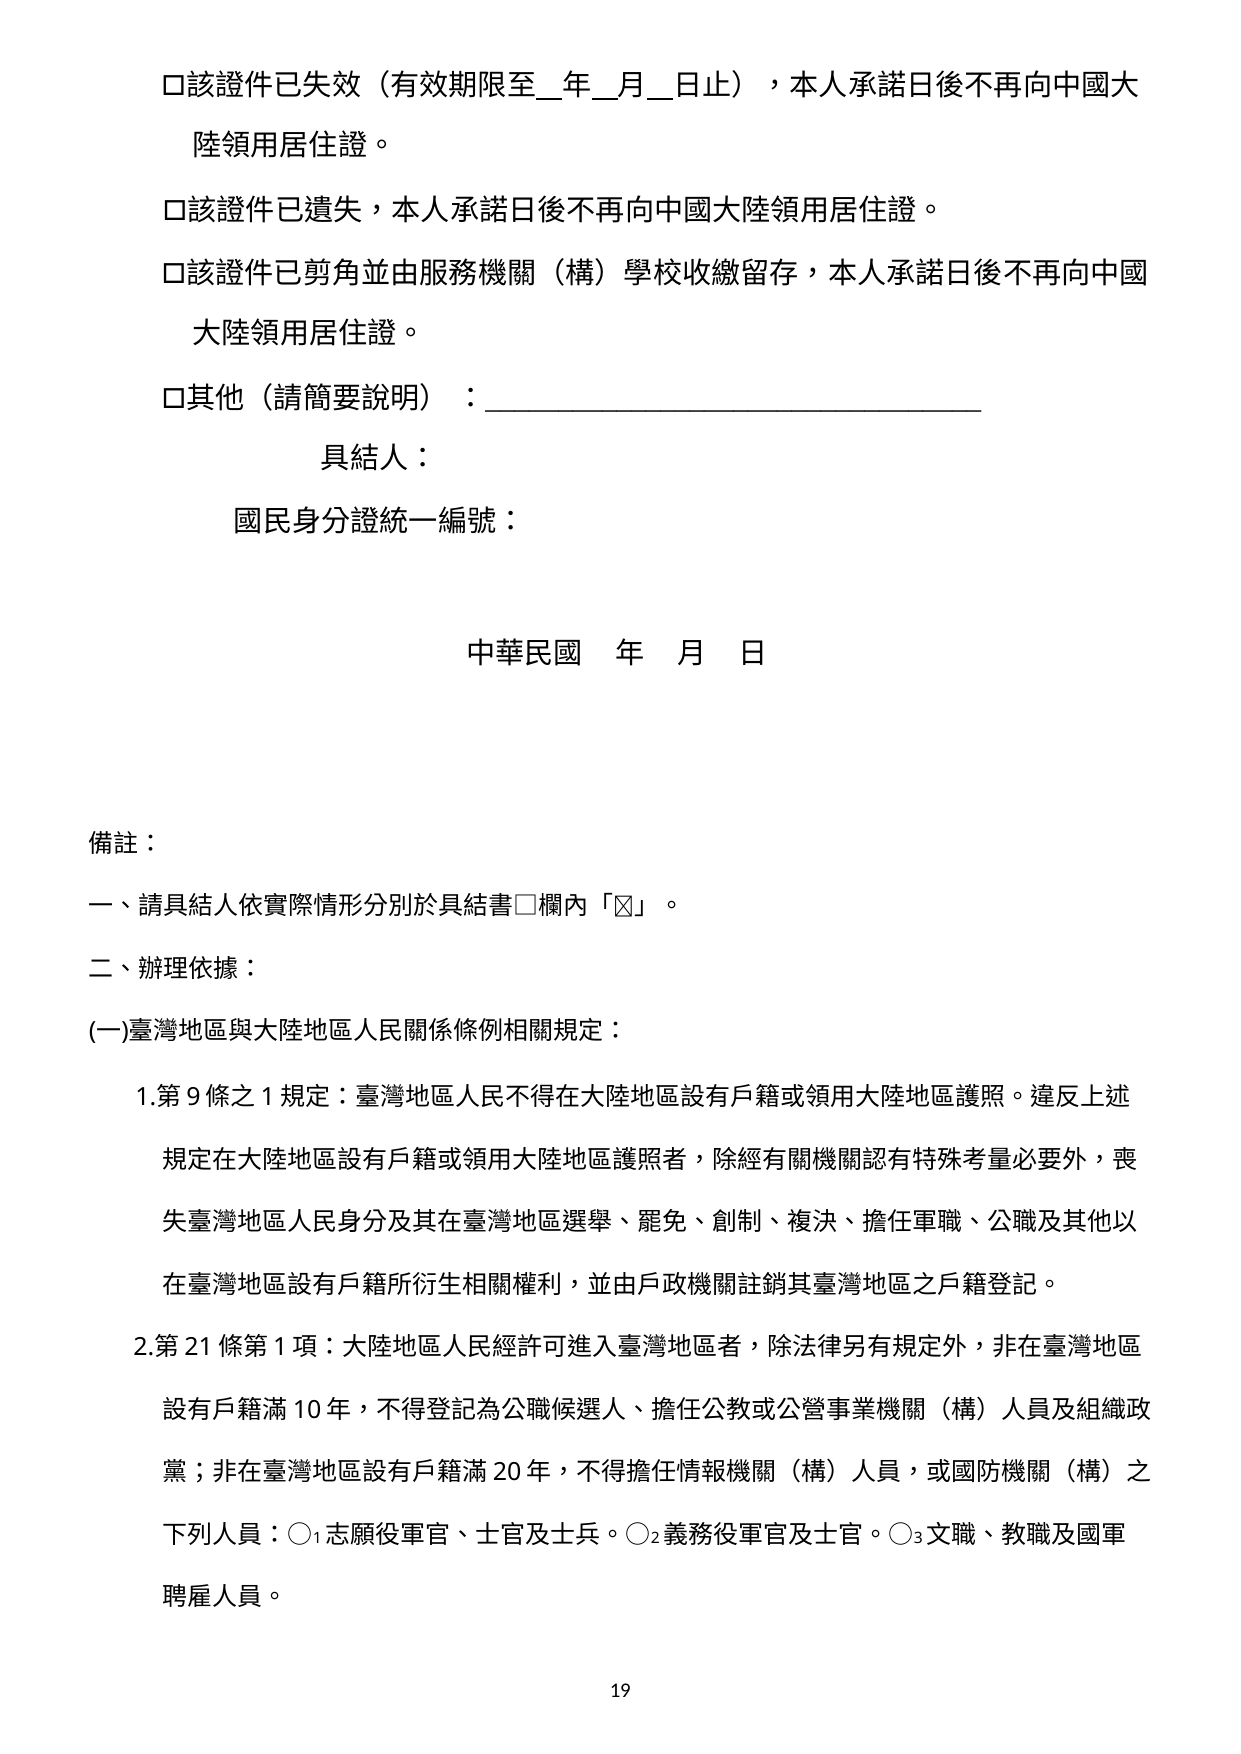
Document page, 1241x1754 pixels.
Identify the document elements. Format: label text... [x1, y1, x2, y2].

text 1.第9條之1規定：臺灣地區人民不得在大陸地區設有戶籍或領用大陸地區護照。違反上述規定在大陸地區設有戶籍或領用大陸地區護照者，除經有關機關認有特殊考量必要外，喪失臺灣地區人民身分及其在臺灣地區選舉、罷免、創制、複決、擔任軍職、公職及其他以在臺灣地區設有戶籍所衍生相關權利，並由戶政機關註銷其臺灣地區之戶籍登記。 [135, 1053, 1152, 1303]
text □該證件已剪角並由服務機關（構）學校收繳留存，本人承諾日後不再向中國大陸領用居住證。 [161, 227, 1152, 352]
text 一、請具結人依實際情形分別於具結書□欄內「」。 [89, 862, 841, 924]
text □該證件已遺失，本人承諾日後不再向中國大陸領用居住證。 [162, 164, 1152, 226]
text 2.第21條第1項：大陸地區人民經許可進入臺灣地區者，除法律另有規定外，非在臺灣地區設有戶籍滿10年，不得登記為公職候選人、擔任公教或公營事業機關（構）人員及組織政黨；非在臺灣地區設有戶籍滿20年，不得擔任情報機關（構）人員，或國防機關（構）之下列人員：○1 志願役軍官、士官及士兵。○2 義務役軍官及士官。○3 文職、教職及國軍聘雇人員。 [133, 1303, 1152, 1616]
text 二、辦理依據： [89, 924, 841, 987]
text (一)臺灣地區與大陸地區人民關係條例相關規定： [89, 987, 1152, 1049]
text 國民身分證統一編號： [161, 477, 1045, 540]
text 備註： [89, 799, 841, 862]
text □該證件已失效（有效期限至 年 月 日止），本人承諾日後不再向中國大陸領用居住證。 [161, 38, 1152, 163]
text 中華民國 年 月 日 [89, 609, 1151, 672]
text □其他（請簡要說明） ：__________________________________ 具結人： [161, 352, 1045, 477]
